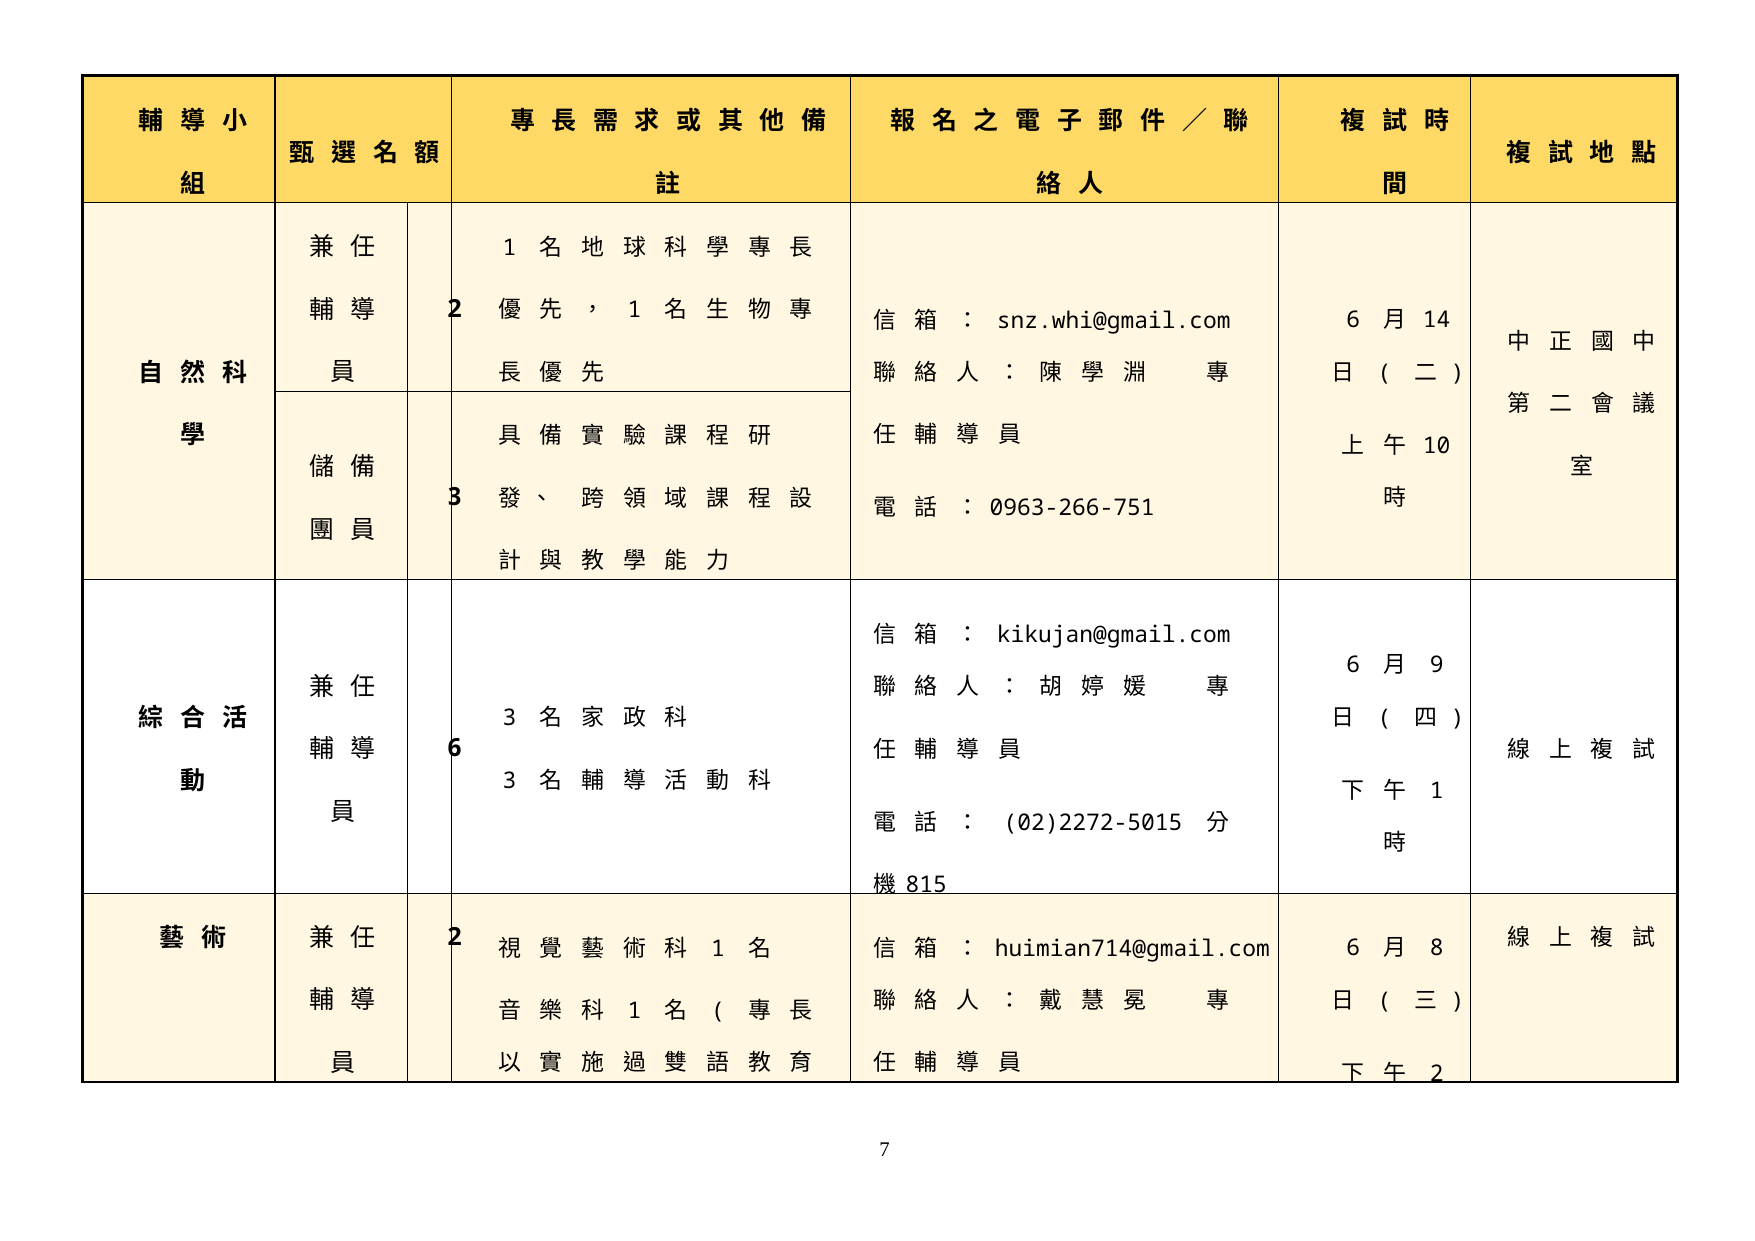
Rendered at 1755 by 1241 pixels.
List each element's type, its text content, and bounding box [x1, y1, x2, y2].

table_cell 具備實驗課程研發、跨領域課程設計與教學能力 [452, 392, 850, 579]
table_cell 線上複試 [1471, 894, 1676, 1081]
table_cell 3名家政科 3名輔導活動科 [452, 580, 850, 893]
table_cell 6月9日(四) 下午1時 [1279, 580, 1470, 893]
table_header 甄選名額 [276, 77, 451, 202]
table_cell 1名地球科學專長優先，1名生物專長優先 [452, 203, 850, 391]
table_cell 信箱：huimian714@gmail.com 聯絡人：戴慧冕 專任輔導員 [851, 894, 1278, 1081]
table_cell 綜合活動 [84, 580, 274, 893]
table_cell 信箱：kikujan@gmail.com 聯絡人：胡婷媛 專任輔導員 電話：(02)2272-5015分機815 [851, 580, 1278, 893]
table_header 專長需求或其他備註 [452, 77, 850, 202]
table_cell 兼任輔導員 [276, 203, 407, 391]
table_cell 兼任輔導員 [276, 580, 407, 893]
table_cell 藝術 [84, 894, 274, 1081]
table_cell 兼任輔導員 [276, 894, 407, 1081]
table_cell 6月14日(二) 上午10時 [1279, 203, 1470, 579]
table_cell 視覺藝術科1名 音樂科1名(專長以實施過雙語教育為佳) [452, 894, 850, 1081]
table_cell 6月8日(三) 下午2 [1279, 894, 1470, 1081]
table_cell 線上複試 [1471, 580, 1676, 893]
table_header 複試地點 [1471, 77, 1676, 202]
table_cell 中正國中 第二會議室 [1471, 203, 1676, 579]
table_cell 2 [408, 203, 451, 391]
table_cell 儲備團員 [276, 392, 407, 579]
table_header 複試時間 [1279, 77, 1470, 202]
table_cell 2 [408, 894, 451, 1081]
table_cell 6 [408, 580, 451, 893]
table_cell 3 [408, 392, 451, 579]
table_cell 自然科學 [84, 203, 274, 579]
table_cell 信箱：snz.whi@gmail.com 聯絡人：陳學淵 專任輔導員 電話：0963-266-751 [851, 203, 1278, 579]
table_header 報名之電子郵件／聯絡人 [851, 77, 1278, 202]
table_header 輔導小組 [84, 77, 274, 202]
